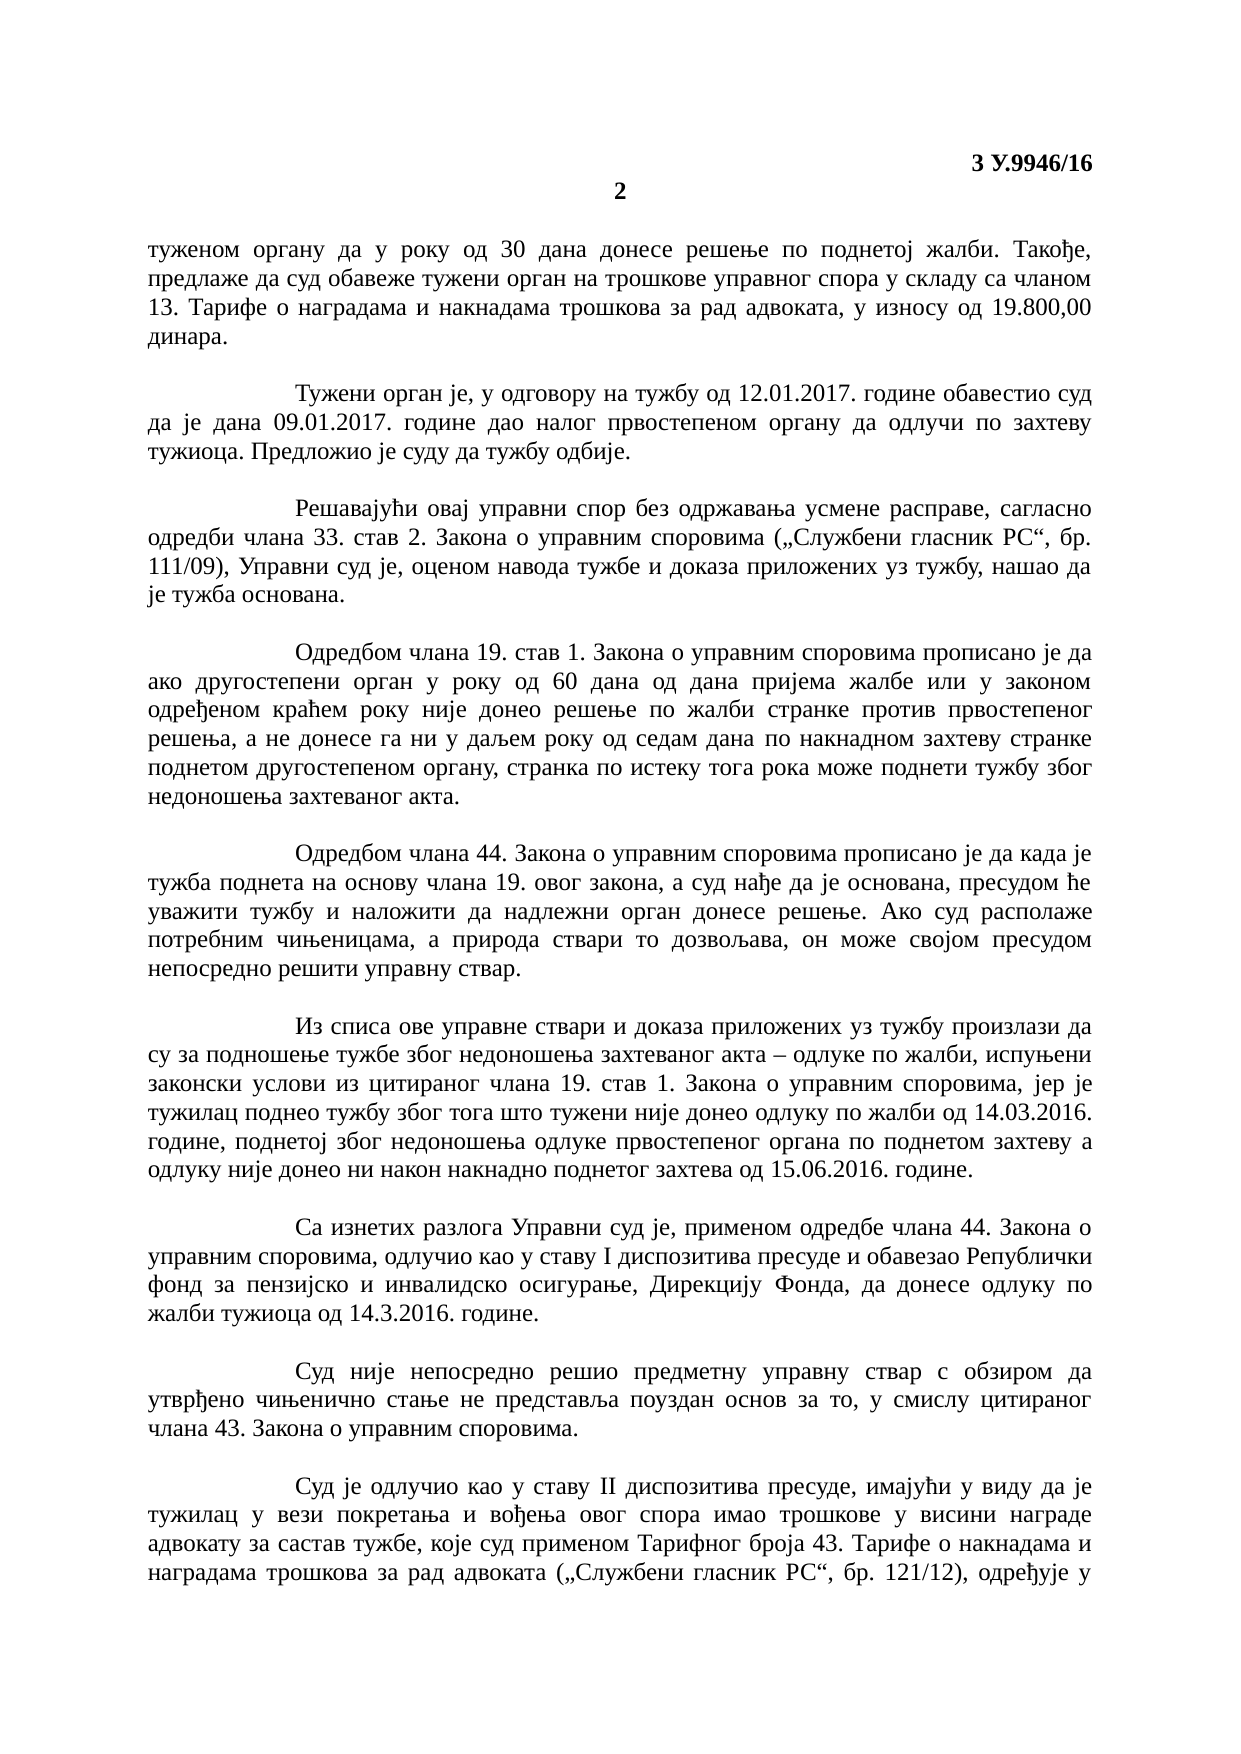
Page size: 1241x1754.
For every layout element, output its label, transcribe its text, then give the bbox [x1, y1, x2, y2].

text Одредбом члана 19. став 1. Закона о управним споровима прописано је да ако другостепени орган у року од 60 дана од дана пријема жалбе или у законом одређеном краћем року није донео решење по жалби странке против првостепеног решења, а не донесе га ни у даљем року од седам дана по накнадном захтеву странке поднетом другостепеном органу, странка по истеку тога рока може поднети тужбу због недоношења захтеваног акта. [148, 637, 1093, 809]
text Решавајући овај управни спор без одржавања усмене расправе, сагласно одредби члана 33. став 2. Закона о управним споровима („Службени гласник РС“, бр. 111/09), Управни суд је, оценом навода тужбе и доказа приложених уз тужбу, нашао да је тужба основана. [148, 493, 1093, 608]
text туженом органу да у року од 30 дана донесе решење по поднетој жалби. Такође, предлаже да суд обавеже тужени орган на трошкове управног спора у складу са чланом 13. Тарифе о наградама и накнадама трошкова за рад адвоката, у износу од 19.800,00 динара. [148, 234, 1093, 349]
text Суд није непосредно решио предметну управну ствар с обзиром да утврђено чињенично стање не представља поуздан основ за то, у смислу цитираног члана 43. Закона о управним споровима. [148, 1356, 1093, 1442]
text Са изнетих разлога Управни суд је, применом одредбе члана 44. Закона о управним споровима, одлучио као у ставу I диспозитива пресуде и обавезао Републички фонд за пензијско и инвалидско осигурање, Дирекцију Фонда, да донесе одлуку по жалби тужиоца од 14.3.2016. године. [148, 1212, 1093, 1327]
text Суд је одлучио као у ставу II диспозитива пресуде, имајући у виду да је тужилац у вези покретања и вођења овог спора имао трошкове у висини награде адвокату за састав тужбе, које суд применом Тарифног броја 43. Тарифе о накнадама и наградама трошкова за рад адвоката („Службени гласник РС“, бр. 121/12), одређује у [148, 1471, 1093, 1586]
text Тужени орган је, у одговору на тужбу од 12.01.2017. године обавестио суд да је дана 09.01.2017. године дао налог првостепеном органу да одлучи по захтеву тужиоца. Предложио је суду да тужбу одбије. [148, 378, 1093, 464]
text Одредбом члана 44. Закона о управним споровима прописано је да када је тужба поднета на основу члана 19. овог закона, а суд нађе да је основана, пресудом ће уважити тужбу и наложити да надлежни орган донесе решење. Ако суд располаже потребним чињеницама, а природа ствари то дозвољава, он може својом пресудом непосредно решити управну ствар. [148, 838, 1093, 982]
text Из списа ове управне ствари и доказа приложених уз тужбу произлази да су за подношење тужбе због недоношења захтеваног акта – одлуке по жалби, испуњени законски услови из цитираног члана 19. став 1. Закона о управним споровима, јер је тужилац поднео тужбу због тога што тужени није донео одлуку по жалби од 14.03.2016. године, поднетој због недоношења одлуке првостепеног органа по поднетом захтеву а одлуку није донео ни након накнадно поднетог захтева од 15.06.2016. године. [148, 1011, 1093, 1183]
